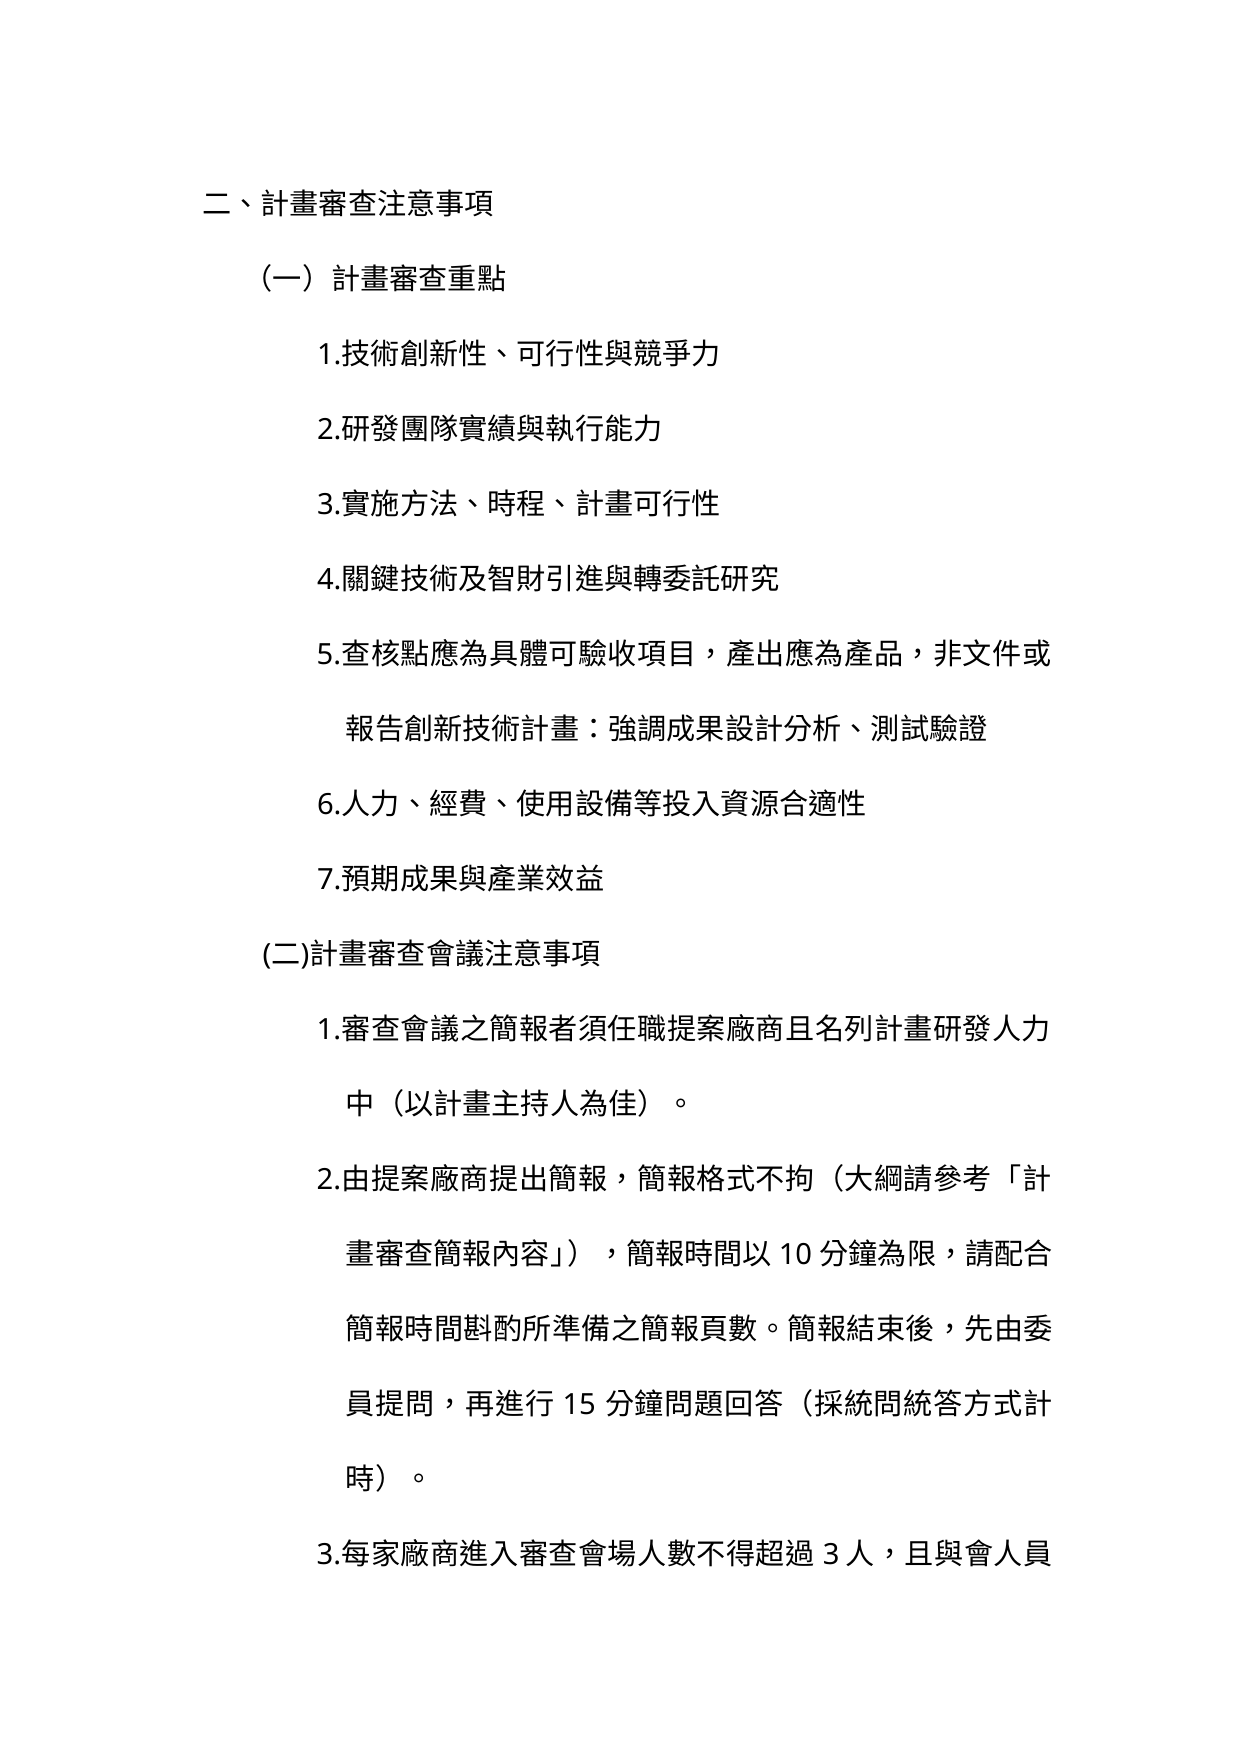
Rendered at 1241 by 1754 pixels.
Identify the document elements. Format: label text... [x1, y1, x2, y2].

text 5.查核點應為具體可驗收項目，產出應為產品，非文件或報告創新技術計畫：強調成果設計分析、測試驗證 [316, 614, 1053, 764]
text 二、計畫審查注意事項 [202, 164, 1053, 239]
text 3.每家廠商進入審查會場人數不得超過 3人，且與會人員須名列計畫研發人力中，若有需要顧問或委外單位參與，則最多各 1位。 [316, 1514, 1053, 1589]
text 3.實施方法、時程、計畫可行性 [215, 464, 1053, 539]
text 4.關鍵技術及智財引進與轉委託研究 [215, 539, 1053, 614]
text 1.技術創新性、可行性與競爭力 [215, 314, 1053, 389]
text 1.審查會議之簡報者須任職提案廠商且名列計畫研發人力中（以計畫主持人為佳）。 [316, 989, 1053, 1139]
text 7.預期成果與產業效益 [215, 839, 1053, 914]
text (二)計畫審查會議注意事項 [262, 914, 1053, 989]
text （一）計畫審查重點 [243, 239, 1053, 314]
text 2.研發團隊實績與執行能力 [215, 389, 1053, 464]
text 6.人力、經費、使用設備等投入資源合適性 [215, 764, 1053, 839]
text 2.由提案廠商提出簡報，簡報格式不拘（大綱請參考「計畫審查簡報內容」），簡報時間以 10 分鐘為限，請配合簡報時間斟酌所準備之簡報頁數。簡報結束後，先由委員提問，再進行 15 分鐘問題回答（採統問統答方式計時）。 [316, 1139, 1053, 1514]
